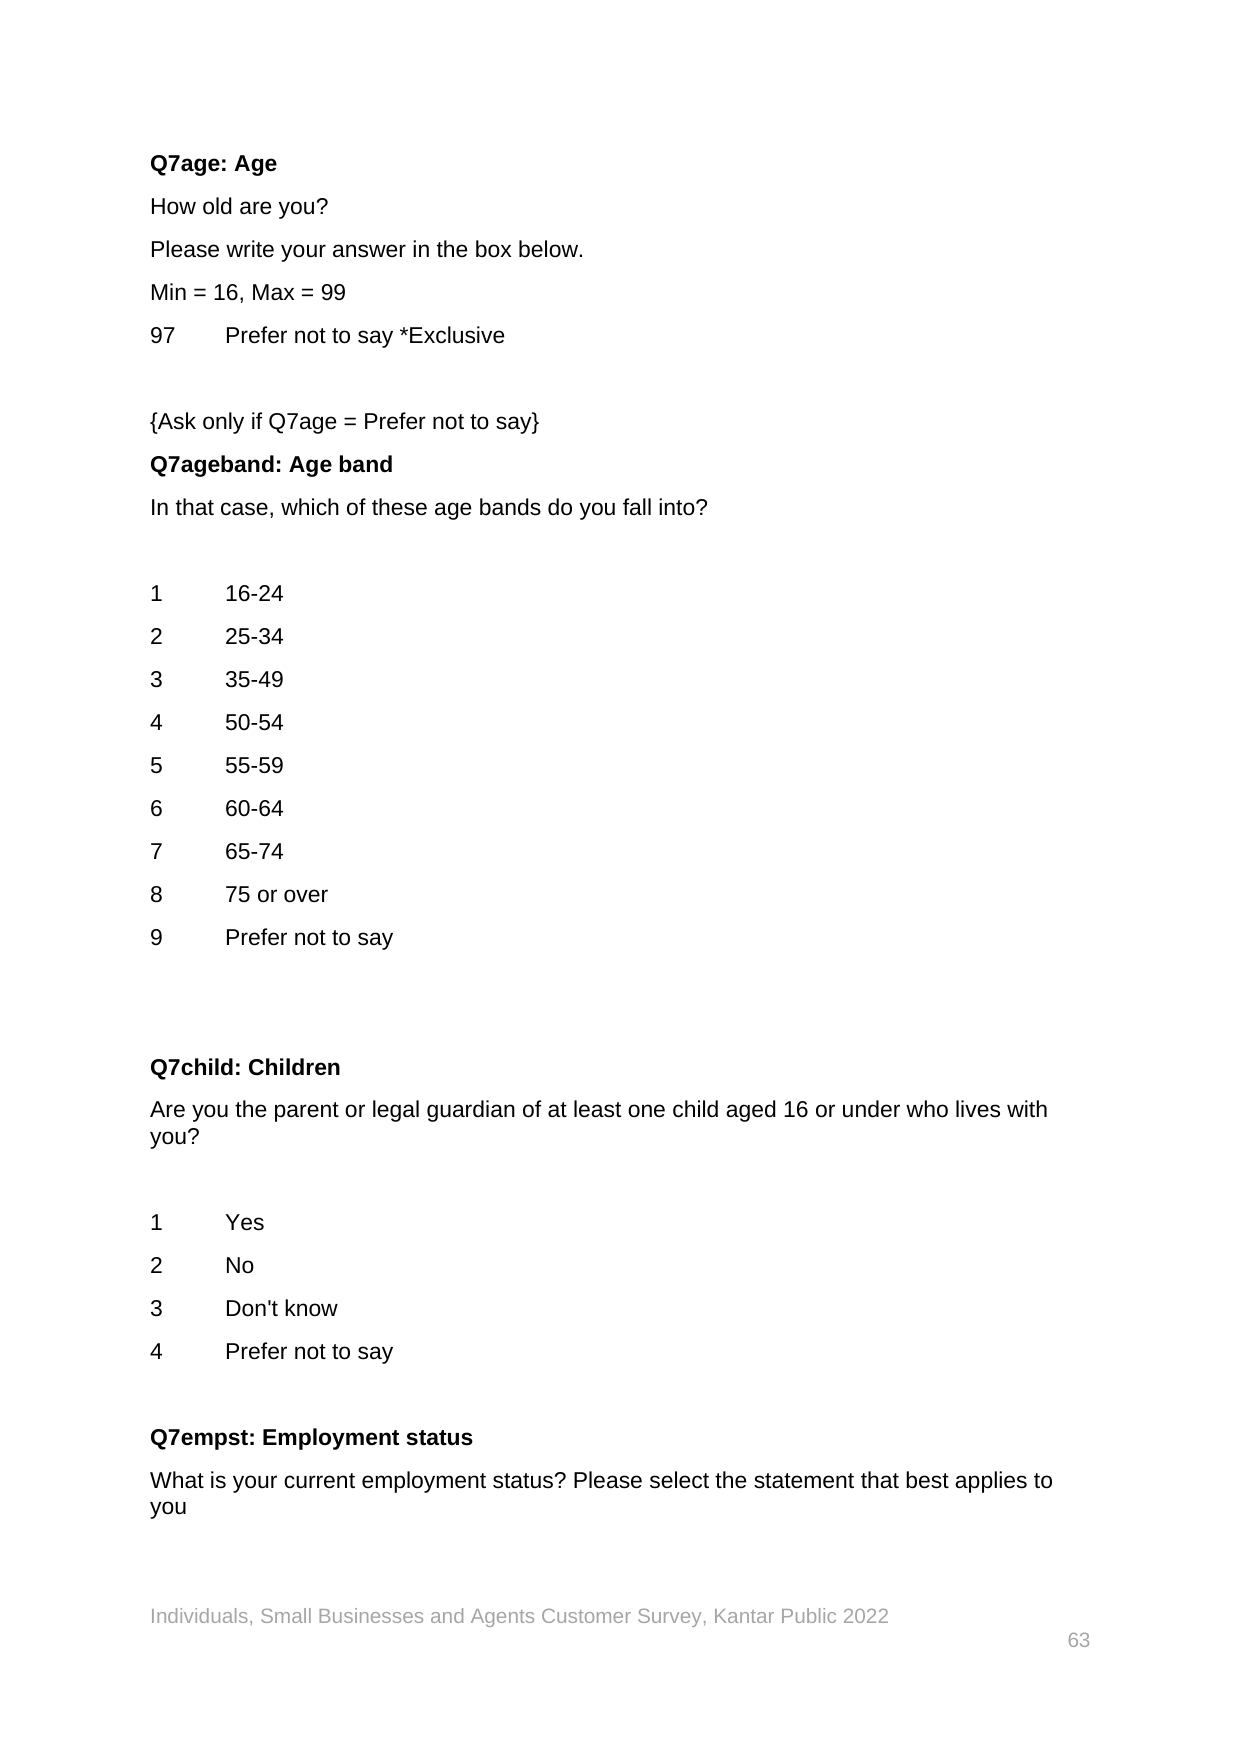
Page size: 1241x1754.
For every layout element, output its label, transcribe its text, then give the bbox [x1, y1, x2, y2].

text 9 Prefer not to say [150, 924, 1090, 951]
text Q7age: Age [150, 150, 1090, 176]
text Are you the parent or legal guardian of at least one child aged 16 or under who lives with you? [150, 1096, 1090, 1149]
text In that case, which of these age bands do you fall into? [150, 494, 1090, 521]
text 5 55-59 [150, 752, 1090, 779]
text 8 75 or over [150, 881, 1090, 908]
text Q7ageband: Age band [150, 451, 1090, 477]
text Min = 16, Max = 99 [150, 279, 1090, 305]
text 97 Prefer not to say *Exclusive [150, 322, 1090, 348]
text Q7child: Children [150, 1053, 1090, 1080]
text 1 16-24 [150, 580, 1090, 607]
text What is your current employment status? Please select the statement that best applies to you [150, 1467, 1090, 1520]
text Please write your answer in the box below. [150, 236, 1090, 262]
text 2 No [150, 1252, 1090, 1278]
text 4 50-54 [150, 709, 1090, 736]
text 6 60-64 [150, 795, 1090, 822]
text 2 25-34 [150, 623, 1090, 649]
text 7 65-74 [150, 838, 1090, 865]
text 3 35-49 [150, 666, 1090, 693]
text 4 Prefer not to say [150, 1338, 1090, 1364]
text 3 Don't know [150, 1295, 1090, 1321]
text 1 Yes [150, 1209, 1090, 1235]
text {Ask only if Q7age = Prefer not to say} [150, 408, 1090, 434]
text Q7empst: Employment status [150, 1424, 1090, 1450]
text How old are you? [150, 193, 1090, 219]
